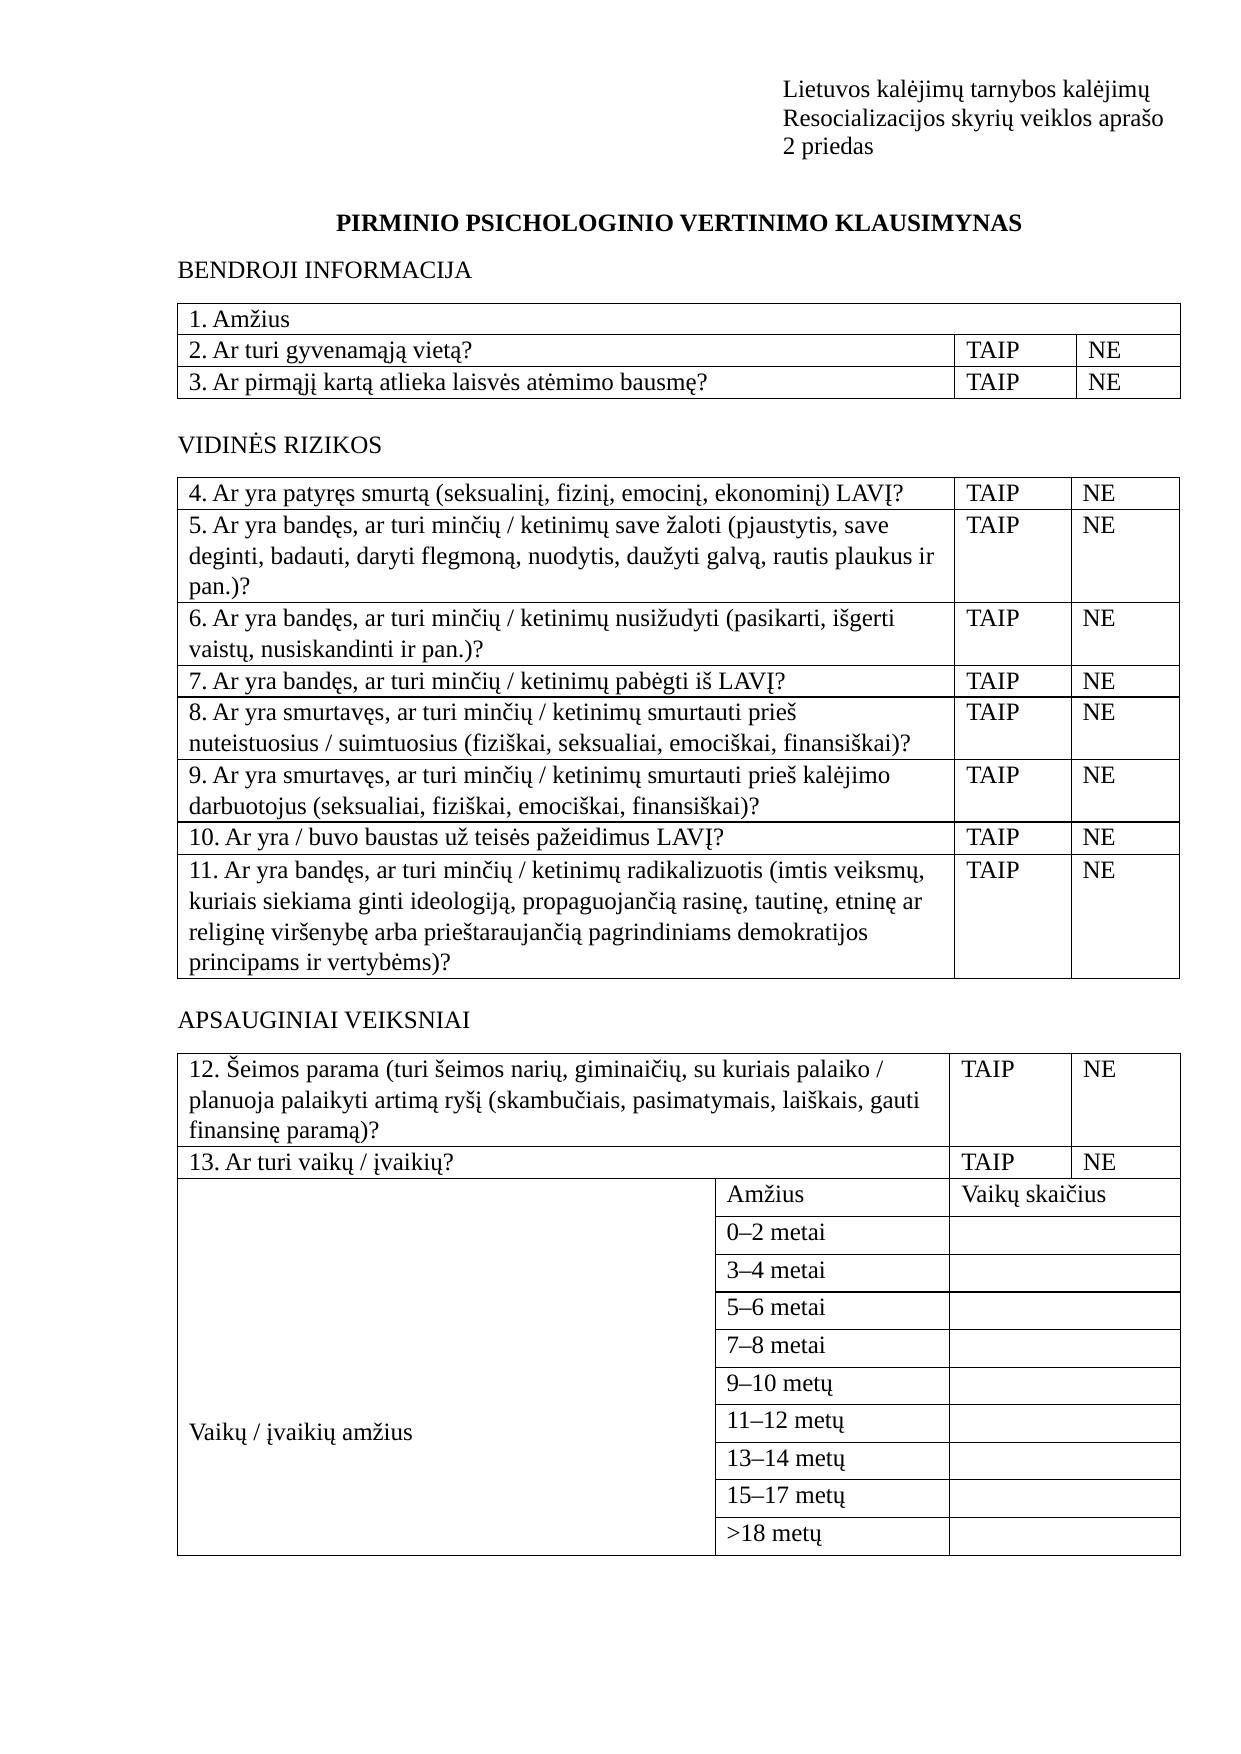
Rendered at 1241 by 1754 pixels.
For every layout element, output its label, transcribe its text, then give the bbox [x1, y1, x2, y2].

table_cell [950, 1330, 1180, 1367]
table_cell [950, 1368, 1180, 1404]
table_cell 11–12 metų [716, 1405, 949, 1442]
table_cell 9–10 metų [716, 1368, 949, 1404]
table_cell TAIP [955, 855, 1071, 978]
table_cell 10. Ar yra / buvo baustas už teisės pažeidimus LAVĮ? [178, 823, 954, 854]
table_cell 8. Ar yra smurtavęs, ar turi minčių / ketinimų smurtauti prieš nuteistuosius / suimtuosius (fiziškai, seksualiai, emociškai, finansiškai)? [178, 698, 954, 759]
table_cell NE [1072, 666, 1179, 696]
table_cell NE [1072, 760, 1179, 821]
table_cell Vaikų skaičius [950, 1179, 1180, 1216]
table_header NE [1072, 478, 1179, 509]
table_cell 15–17 metų [716, 1480, 949, 1517]
text BENDROJI INFORMACIJA [177, 255, 1181, 284]
table_cell [950, 1217, 1180, 1254]
table_header TAIP [955, 478, 1071, 509]
table_header 4. Ar yra patyręs smurtą (seksualinį, fizinį, emocinį, ekonominį) LAVĮ? [178, 478, 954, 509]
text 2 priedas [177, 131, 1181, 160]
table_cell [950, 1405, 1180, 1442]
table_cell TAIP [955, 760, 1071, 821]
table_cell TAIP [955, 603, 1071, 665]
table_cell 9. Ar yra smurtavęs, ar turi minčių / ketinimų smurtauti prieš kalėjimo darbuotojus (seksualiai, fiziškai, emociškai, finansiškai)? [178, 760, 954, 821]
table_cell Vaikų / įvaikių amžius [178, 1179, 715, 1554]
table_header 12. Šeimos parama (turi šeimos narių, giminaičių, su kuriais palaiko / planuoja palaikyti artimą ryšį (skambučiais, pasimatymais, laiškais, gauti finansinę paramą)? [178, 1054, 949, 1146]
table_cell [950, 1293, 1180, 1329]
table_cell NE [1072, 1147, 1180, 1178]
table_cell 3–4 metai [716, 1255, 949, 1291]
table_cell 13–14 metų [716, 1443, 949, 1479]
table_header TAIP [950, 1054, 1071, 1146]
table_cell NE [1072, 510, 1179, 602]
table_cell 7–8 metai [716, 1330, 949, 1367]
text VIDINĖS RIZIKOS [177, 430, 1181, 458]
text APSAUGINIAI VEIKSNIAI [177, 1006, 1181, 1034]
table_cell TAIP [950, 1147, 1071, 1178]
table_cell NE [1072, 855, 1179, 978]
table_cell 7. Ar yra bandęs, ar turi minčių / ketinimų pabėgti iš LAVĮ? [178, 666, 954, 696]
text Resocializacijos skyrių veiklos aprašo [177, 103, 1181, 131]
table_cell NE [1072, 698, 1179, 759]
table_cell Amžius [716, 1179, 949, 1216]
table_cell 0–2 metai [716, 1217, 949, 1254]
table_cell NE [1072, 603, 1179, 665]
table_cell TAIP [955, 666, 1071, 696]
table_cell [950, 1480, 1180, 1517]
table_cell 5. Ar yra bandęs, ar turi minčių / ketinimų save žaloti (pjaustytis, save deginti, badauti, daryti flegmoną, nuodytis, daužyti galvą, rautis plaukus ir pan.)? [178, 510, 954, 602]
text PIRMINIO PSICHOLOGINIO VERTINIMO KLAUSIMYNAS [177, 208, 1181, 236]
table_cell [950, 1443, 1180, 1479]
table_cell TAIP [955, 510, 1071, 602]
table_cell 5–6 metai [716, 1293, 949, 1329]
table_cell 3. Ar pirmąjį kartą atlieka laisvės atėmimo bausmę? [178, 367, 954, 398]
table_cell TAIP [955, 823, 1071, 854]
table_cell NE [1072, 823, 1179, 854]
table_cell NE [1077, 335, 1180, 366]
table_cell TAIP [955, 367, 1076, 398]
table_cell 6. Ar yra bandęs, ar turi minčių / ketinimų nusižudyti (pasikarti, išgerti vaistų, nusiskandinti ir pan.)? [178, 603, 954, 665]
table_cell NE [1077, 367, 1180, 398]
table_cell [950, 1255, 1180, 1291]
text Lietuvos kalėjimų tarnybos kalėjimų [177, 74, 1181, 103]
table_cell [950, 1518, 1180, 1554]
table_header 1. Amžius [178, 304, 1180, 334]
table_cell 13. Ar turi vaikų / įvaikių? [178, 1147, 949, 1178]
table_header NE [1072, 1054, 1180, 1146]
table_cell TAIP [955, 335, 1076, 366]
table_cell >18 metų [716, 1518, 949, 1554]
table_cell 11. Ar yra bandęs, ar turi minčių / ketinimų radikalizuotis (imtis veiksmų, kuriais siekiama ginti ideologiją, propaguojančią rasinę, tautinę, etninę ar religinę viršenybę arba prieštaraujančią pagrindiniams demokratijos principams ir vertybėms)? [178, 855, 954, 978]
table_cell 2. Ar turi gyvenamąją vietą? [178, 335, 954, 366]
table_cell TAIP [955, 698, 1071, 759]
